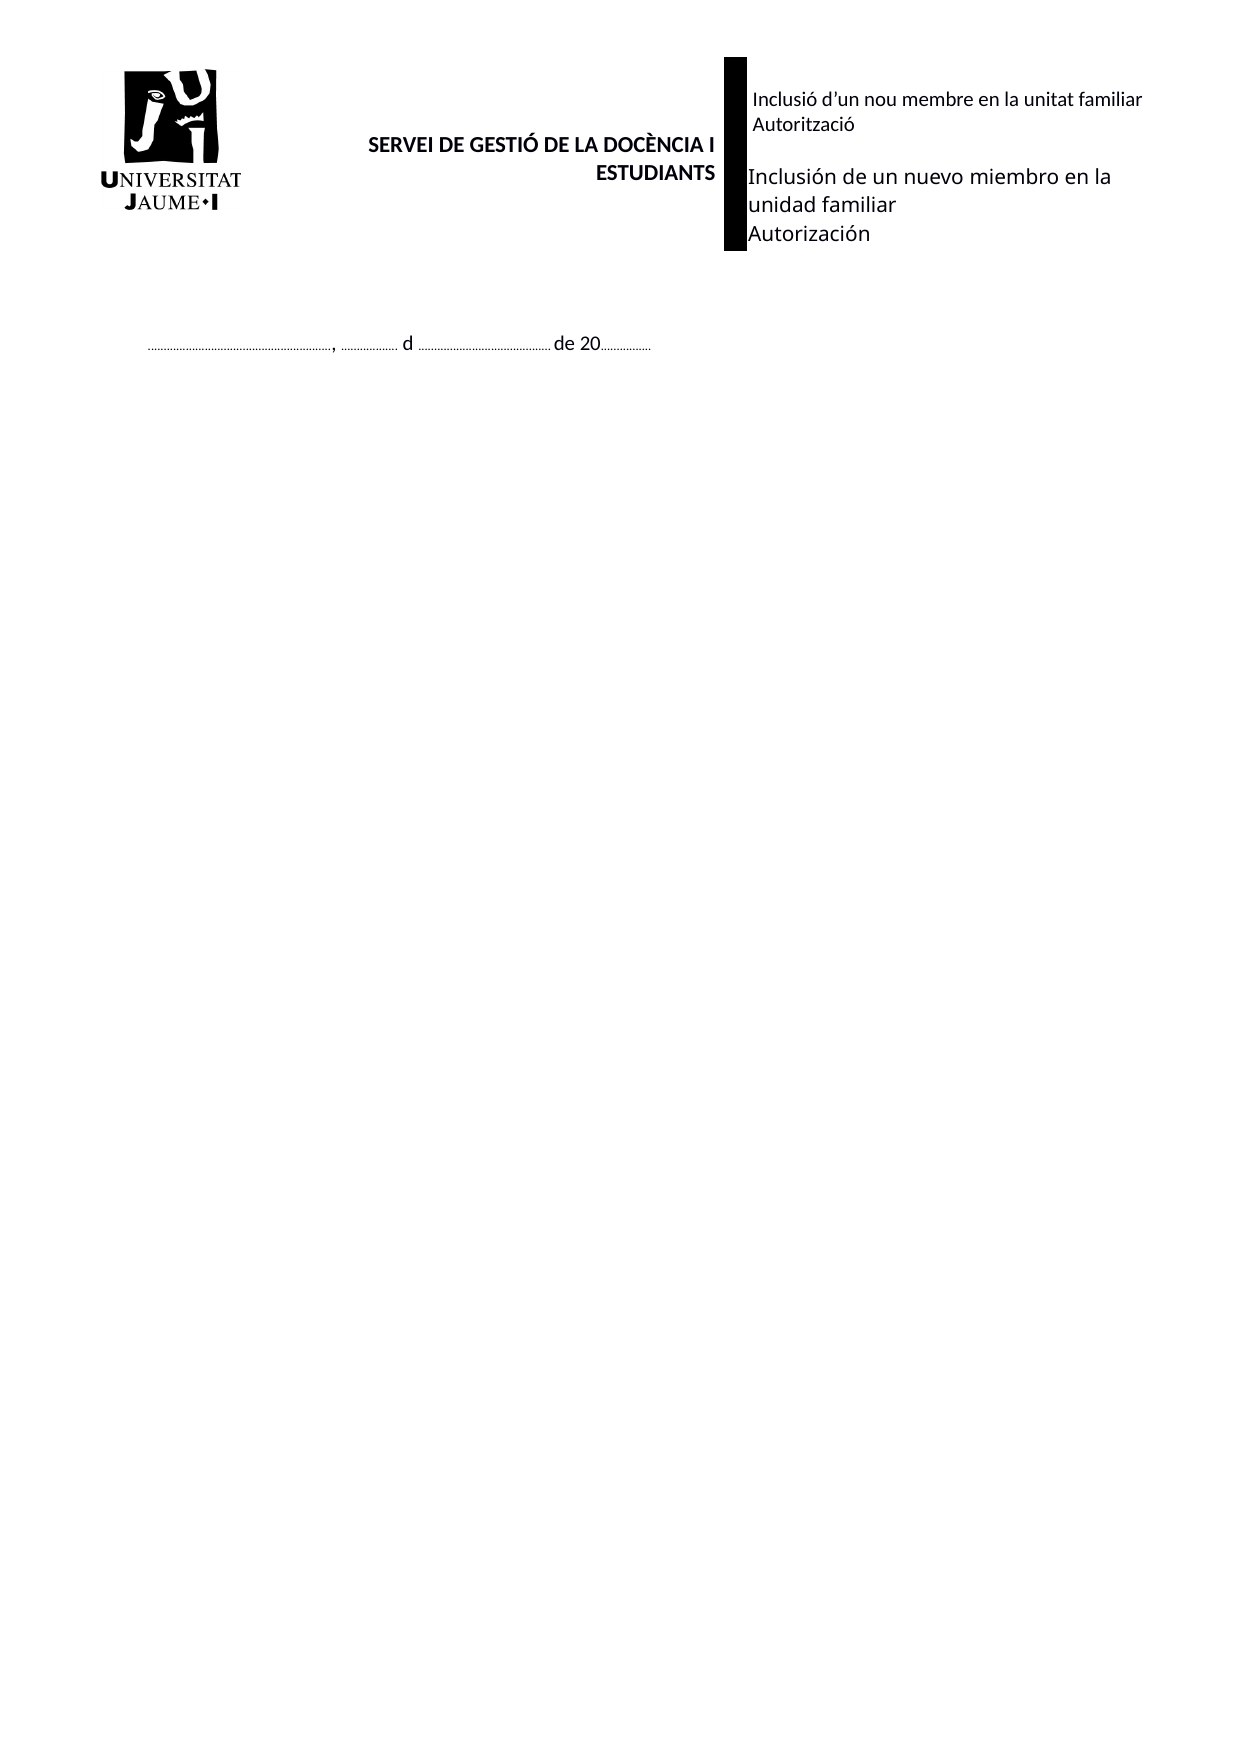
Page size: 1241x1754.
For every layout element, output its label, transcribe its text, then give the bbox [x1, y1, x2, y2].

text .........................................................., .................. d .......................................... de 20................ [148, 330, 1122, 356]
